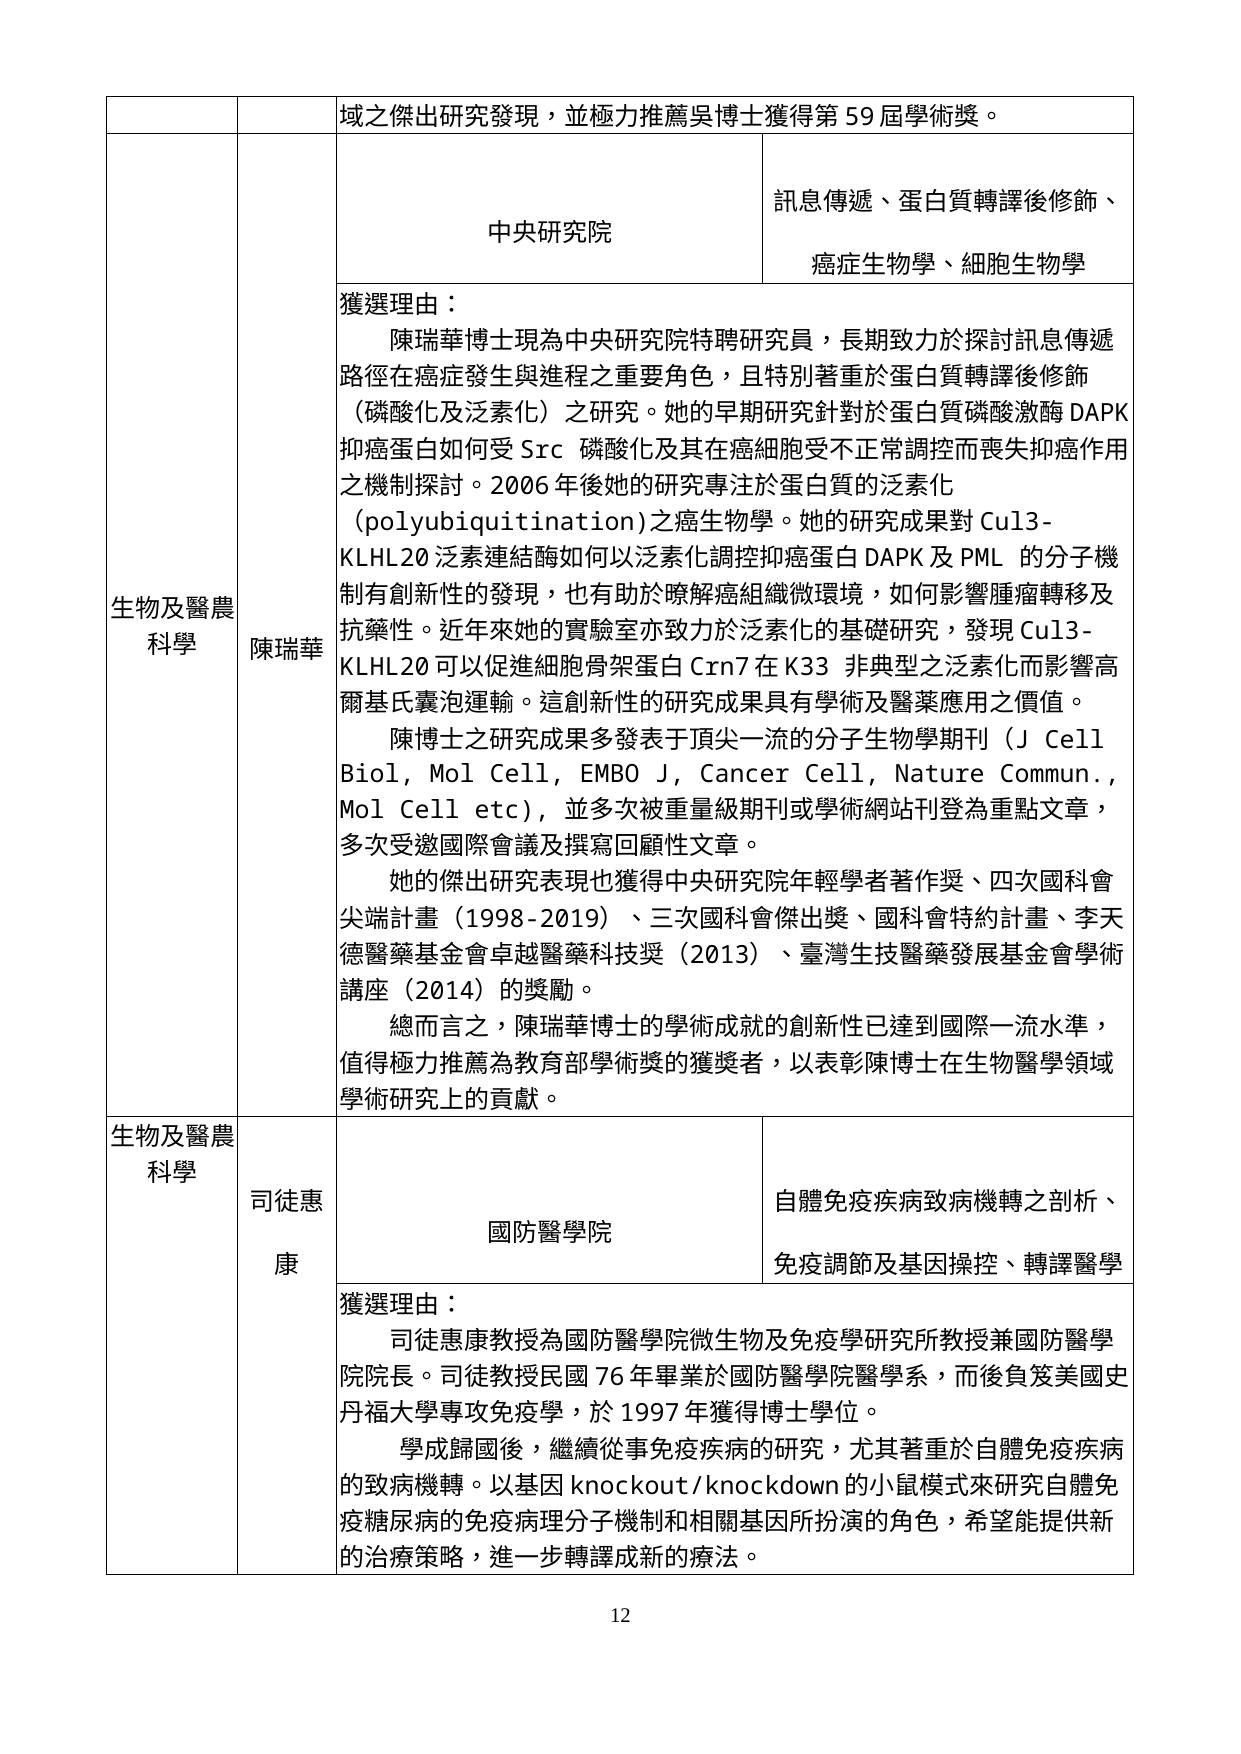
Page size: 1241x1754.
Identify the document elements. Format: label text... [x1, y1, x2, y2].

table_cell 獲選理由： 陳瑞華博士現為中央研究院特聘研究員，長期致力於探討訊息傳遞路徑在癌症發生與進程之重要角色，且特別著重於蛋白質轉譯後修飾（磷酸化及泛素化）之研究。她的早期研究針對於蛋白質磷酸激酶DAPK抑癌蛋白如何受Src 磷酸化及其在癌細胞受不正常調控而喪失抑癌作用之機制探討。2006年後她的研究專注於蛋白質的泛素化（polyubiquitination)之癌生物學。她的研究成果對Cul3-KLHL20泛素連結酶如何以泛素化調控抑癌蛋白DAPK及PML 的分子機制有創新性的發現，也有助於暸解癌組織微環境，如何影響腫瘤轉移及抗藥性。近年來她的實驗室亦致力於泛素化的基礎研究，發現Cul3-KLHL20可以促進細胞骨架蛋白Crn7在K33 非典型之泛素化而影響高爾基氏囊泡運輸。這創新性的研究成果具有學術及醫薬應用之價值。 陳博士之研究成果多發表于頂尖一流的分子生物學期刊（J Cell Biol, Mol Cell, EMBO J, Cancer Cell, Nature Commun., Mol Cell etc), 並多次被重量級期刊或學術網站刊登為重點文章，多次受邀國際會議及撰寫回顧性文章。 她的傑出研究表現也獲得中央研究院年輕學者著作奨、四次國科會尖端計畫（1998-2019）、三次國科會傑出奬、國科會特約計畫、李天德醫藥基金會卓越醫藥科技奨（2013）、臺灣生技醫藥發展基金會學術講座（2014）的獎勵。 總而言之，陳瑞華博士的學術成就的創新性已達到國際一流水準，值得極力推薦為教育部學術獎的獲奬者，以表彰陳博士在生物醫學領域學術研究上的貢獻。 [337, 284, 1133, 1116]
table_cell 中央研究院 [337, 134, 762, 283]
table_cell 生物及醫農科學 [107, 1117, 237, 1574]
table_cell 生物及醫農科學 [107, 134, 237, 1116]
table_cell 陳瑞華 [238, 134, 336, 1116]
table_cell 域之傑出研究發現，並極力推薦吳博士獲得第59屆學術獎。 [337, 97, 1133, 133]
table_cell 訊息傳遞、蛋白質轉譯後修飾、癌症生物學、細胞生物學 [763, 134, 1133, 283]
table_cell 國防醫學院 [337, 1117, 762, 1283]
table_cell 司徒惠康 [238, 1117, 336, 1574]
table_cell 自體免疫疾病致病機轉之剖析、免疫調節及基因操控、轉譯醫學 [763, 1117, 1133, 1283]
table_cell [107, 97, 237, 133]
table_cell 獲選理由： 司徒惠康教授為國防醫學院微生物及免疫學研究所教授兼國防醫學院院長。司徒教授民國76年畢業於國防醫學院醫學系，而後負笈美國史丹福大學專攻免疫學，於1997年獲得博士學位。 學成歸國後，繼續從事免疫疾病的研究，尤其著重於自體免疫疾病的致病機轉。以基因knockout/knockdown的小鼠模式來研究自體免疫糖尿病的免疫病理分子機制和相關基因所扮演的角色，希望能提供新的治療策略，進一步轉譯成新的療法。 [337, 1284, 1133, 1574]
table_cell [238, 97, 336, 133]
